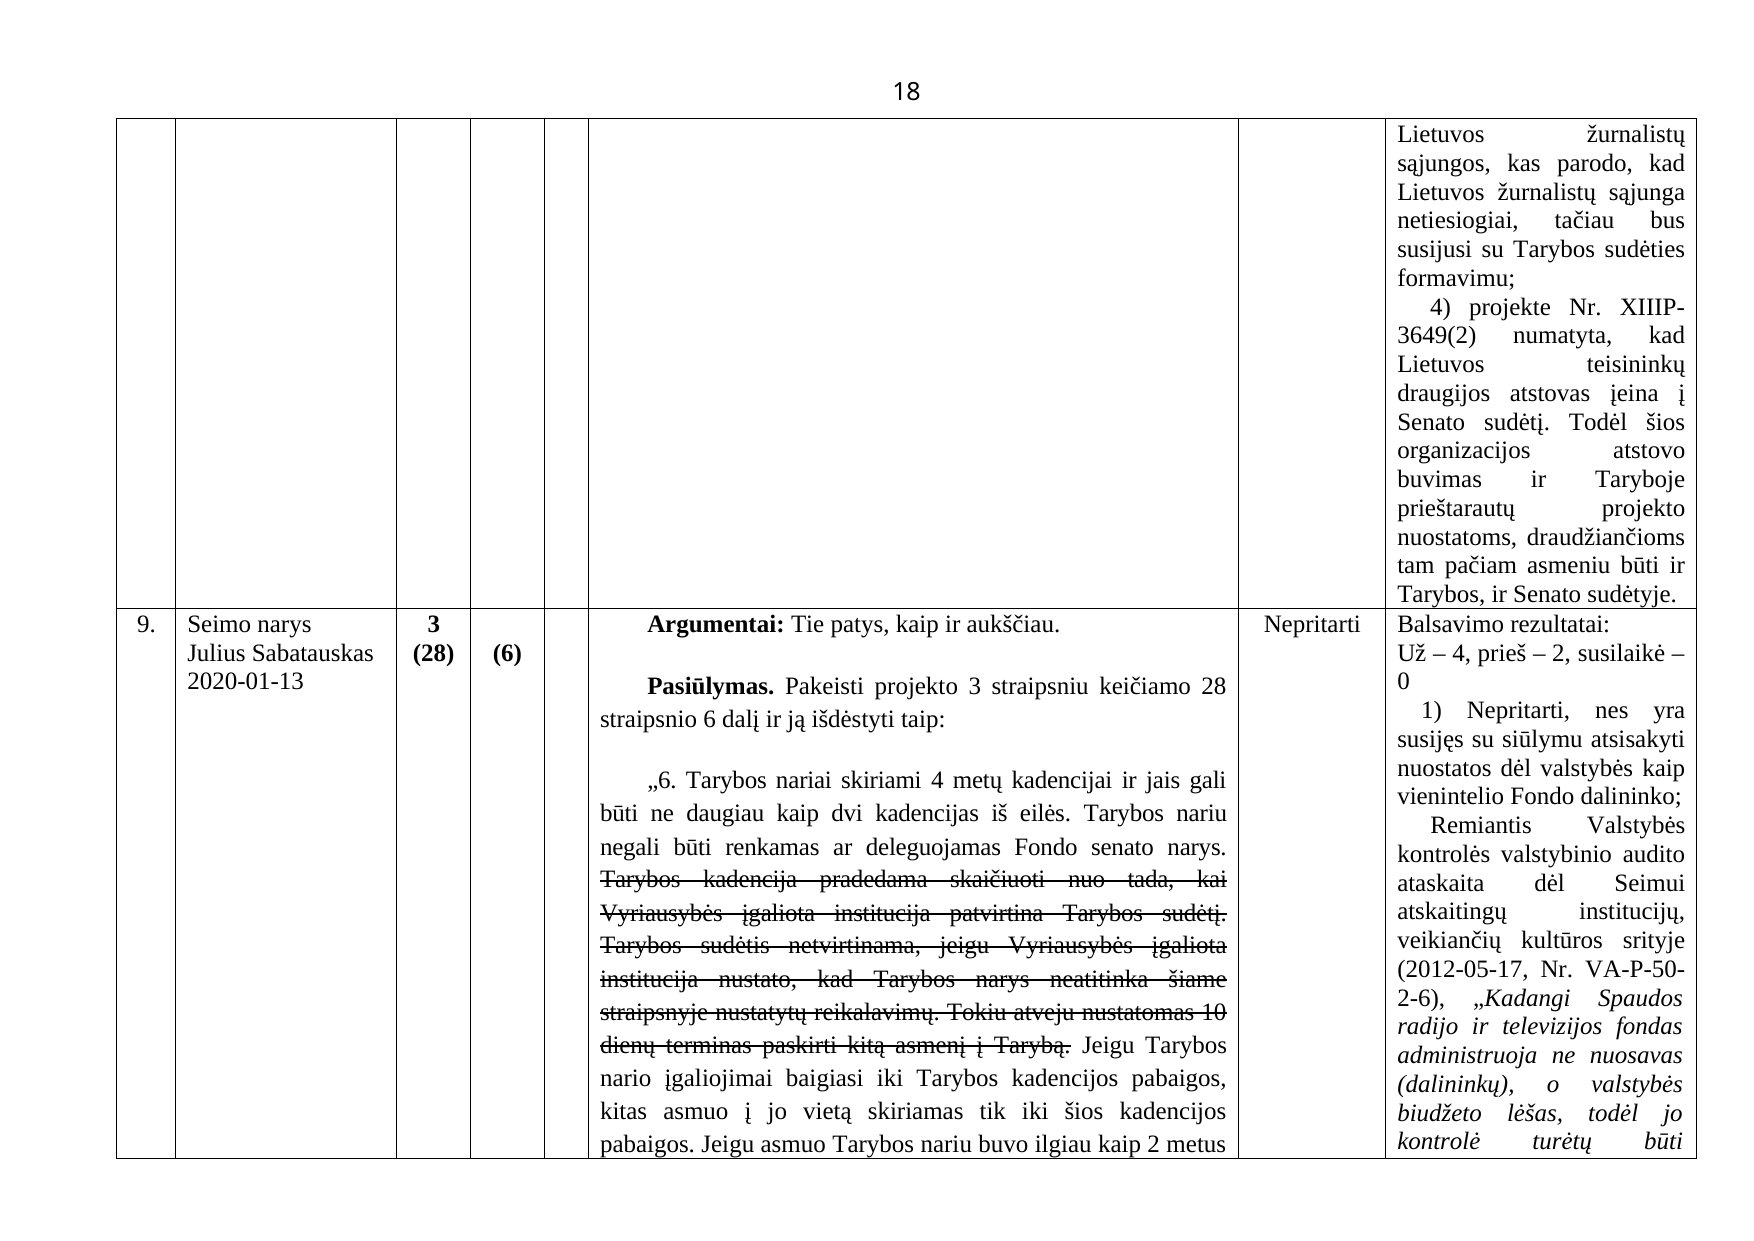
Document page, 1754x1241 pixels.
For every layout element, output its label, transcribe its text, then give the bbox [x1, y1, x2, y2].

table_cell [545, 609, 588, 1157]
table_cell [1239, 119, 1385, 608]
table_cell 9. [117, 609, 175, 1157]
table_cell Nepritarti [1239, 609, 1385, 1157]
table_cell [545, 119, 588, 608]
table_cell Lietuvos žurnalistų sąjungos, kas parodo, kad Lietuvos žurnalistų sąjunga netiesiogiai, tačiau bus susijusi su Tarybos sudėties formavimu; 4) projekte Nr. XIIIP-3649(2) numatyta, kad Lietuvos teisininkų draugijos atstovas įeina į Senato sudėtį. Todėl šios organizacijos atstovo buvimas ir Taryboje prieštarautų projekto nuostatoms, draudžiančioms tam pačiam asmeniu būti ir Tarybos, ir Senato sudėtyje. [1386, 119, 1696, 608]
table_cell 3 (28) [397, 609, 470, 1157]
table_cell Argumentai: Tie patys, kaip ir aukščiau. Pasiūlymas. Pakeisti projekto 3 straipsniu keičiamo 28 straipsnio 6 dalį ir ją išdėstyti taip: „6. Tarybos nariai skiriami 4 metų kadencijai ir jais gali būti ne daugiau kaip dvi kadencijas iš eilės. Tarybos nariu negali būti renkamas ar deleguojamas Fondo senato narys. Tarybos kadencija pradedama skaičiuoti nuo tada, kai Vyriausybės įgaliota institucija patvirtina Tarybos sudėtį. Tarybos sudėtis netvirtinama, jeigu Vyriausybės įgaliota institucija nustato, kad Tarybos narys neatitinka šiame straipsnyje nustatytų reikalavimų. Tokiu atveju nustatomas 10 dienų terminas paskirti kitą asmenį į Tarybą. Jeigu Tarybos nario įgaliojimai baigiasi iki Tarybos kadencijos pabaigos, kitas asmuo į jo vietą skiriamas tik iki šios kadencijos pabaigos. Jeigu asmuo Tarybos nariu buvo ilgiau kaip 2 metus [589, 609, 1238, 1157]
table_cell Balsavimo rezultatai: Už – 4, prieš – 2, susilaikė – 0 1) Nepritarti, nes yra susijęs su siūlymu atsisakyti nuostatos dėl valstybės kaip vienintelio Fondo dalininko; Remiantis Valstybės kontrolės valstybinio audito ataskaita dėl Seimui atskaitingų institucijų, veikiančių kultūros srityje (2012-05-17, Nr. VA-P-50-2-6), „Kadangi Spaudos radijo ir televizijos fondas administruoja ne nuosavas (dalininkų), o valstybės biudžeto lėšas, todėl jo kontrolė turėtų būti [1386, 609, 1696, 1157]
table_cell (6) [471, 609, 544, 1157]
table_cell [397, 119, 470, 608]
table_cell [176, 119, 396, 608]
table_cell [117, 119, 175, 608]
table_cell [471, 119, 544, 608]
table_cell [589, 119, 1238, 608]
table_cell Seimo narys Julius Sabatauskas 2020-01-13 [176, 609, 396, 1157]
